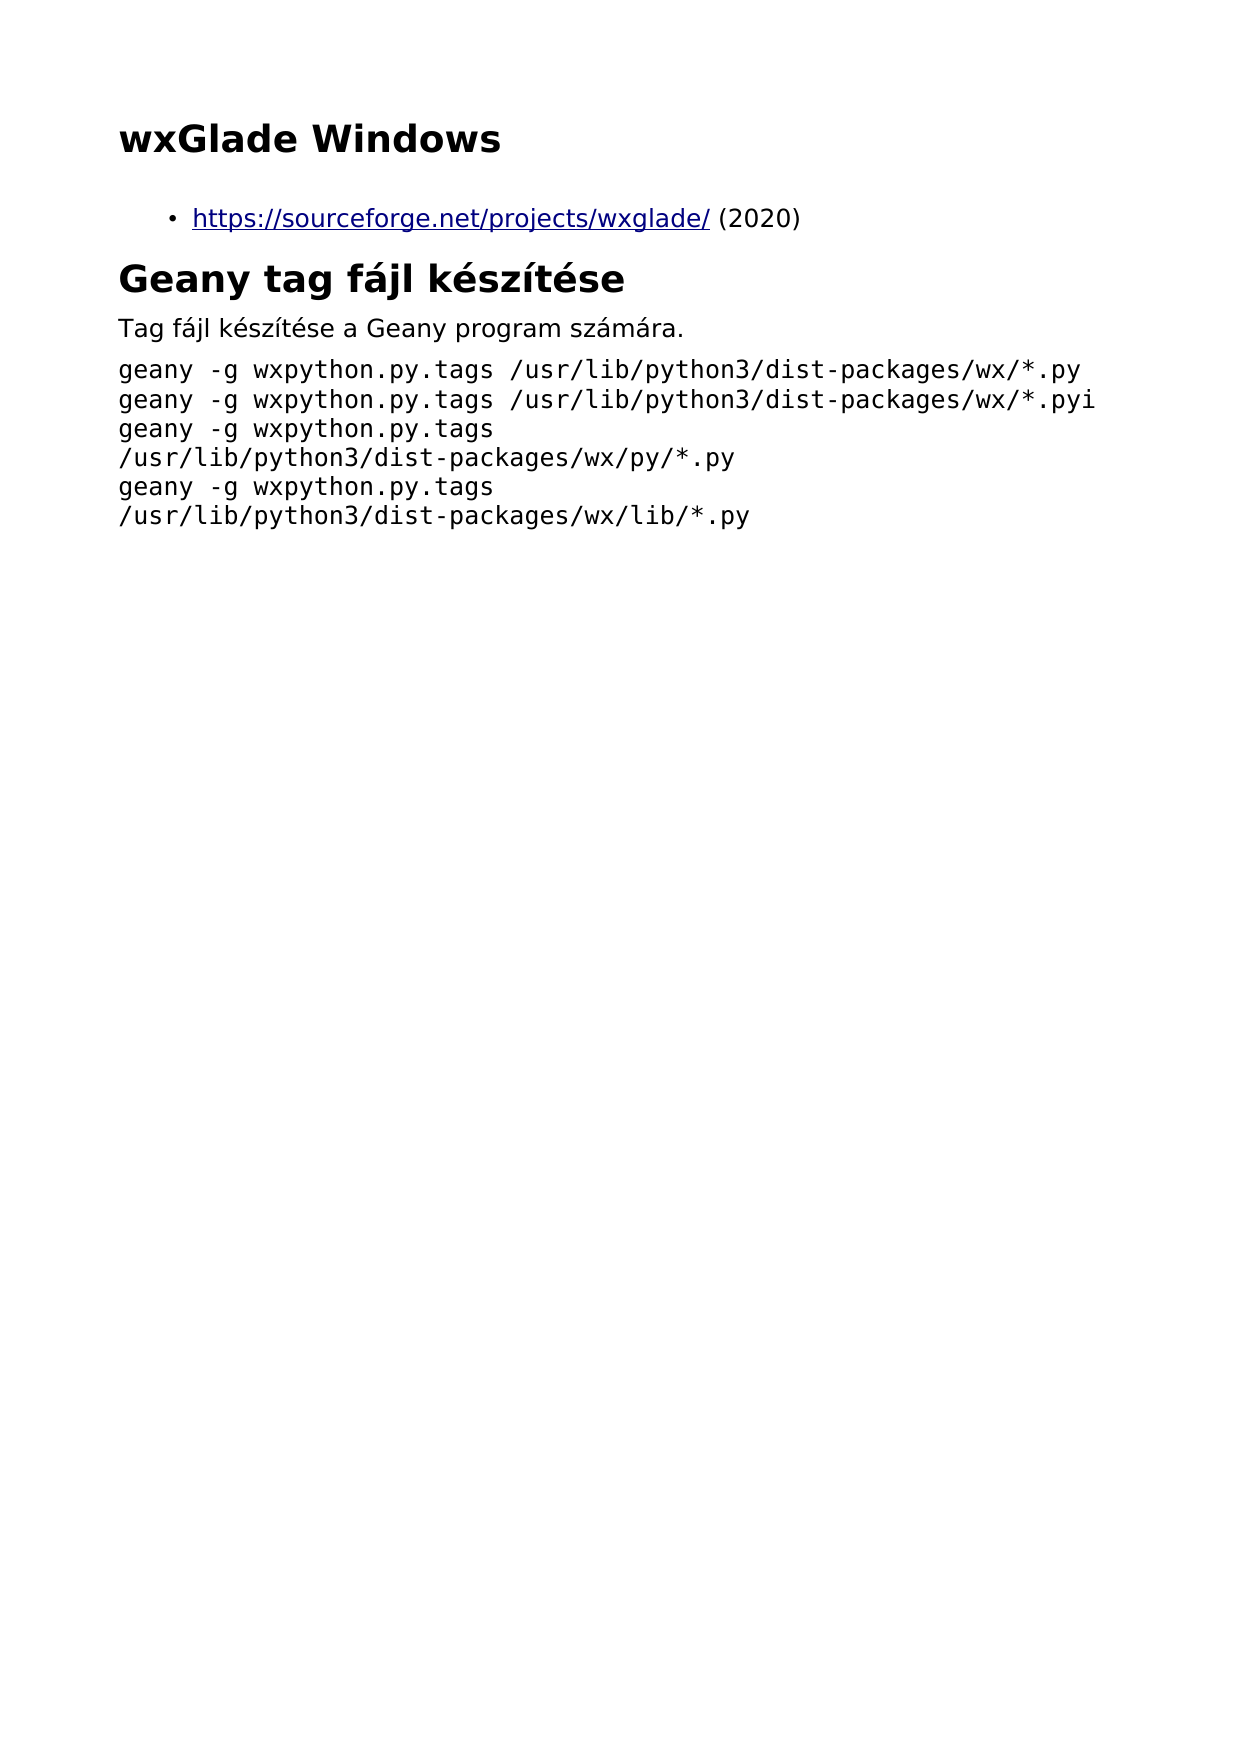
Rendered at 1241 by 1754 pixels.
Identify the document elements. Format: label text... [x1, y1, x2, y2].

text Tag fájl készítése a Geany program számára. [118, 314, 1122, 343]
subtitle Geany tag fájl készítése [118, 258, 1122, 302]
text geany -g wxpython.py.tags /usr/lib/python3/dist-packages/wx/*.py geany -g wxpython.py.tags /usr/lib/python3/dist-packages/wx/*.pyi geany -g wxpython.py.tags /usr/lib/python3/dist-packages/wx/py/*.py geany -g wxpython.py.tags /usr/lib/python3/dist-packages/wx/lib/*.py [118, 356, 1122, 531]
list https://sourceforge.net/projects/wxglade/ (2020) [177, 204, 1122, 233]
subtitle wxGlade Windows [118, 118, 1122, 162]
